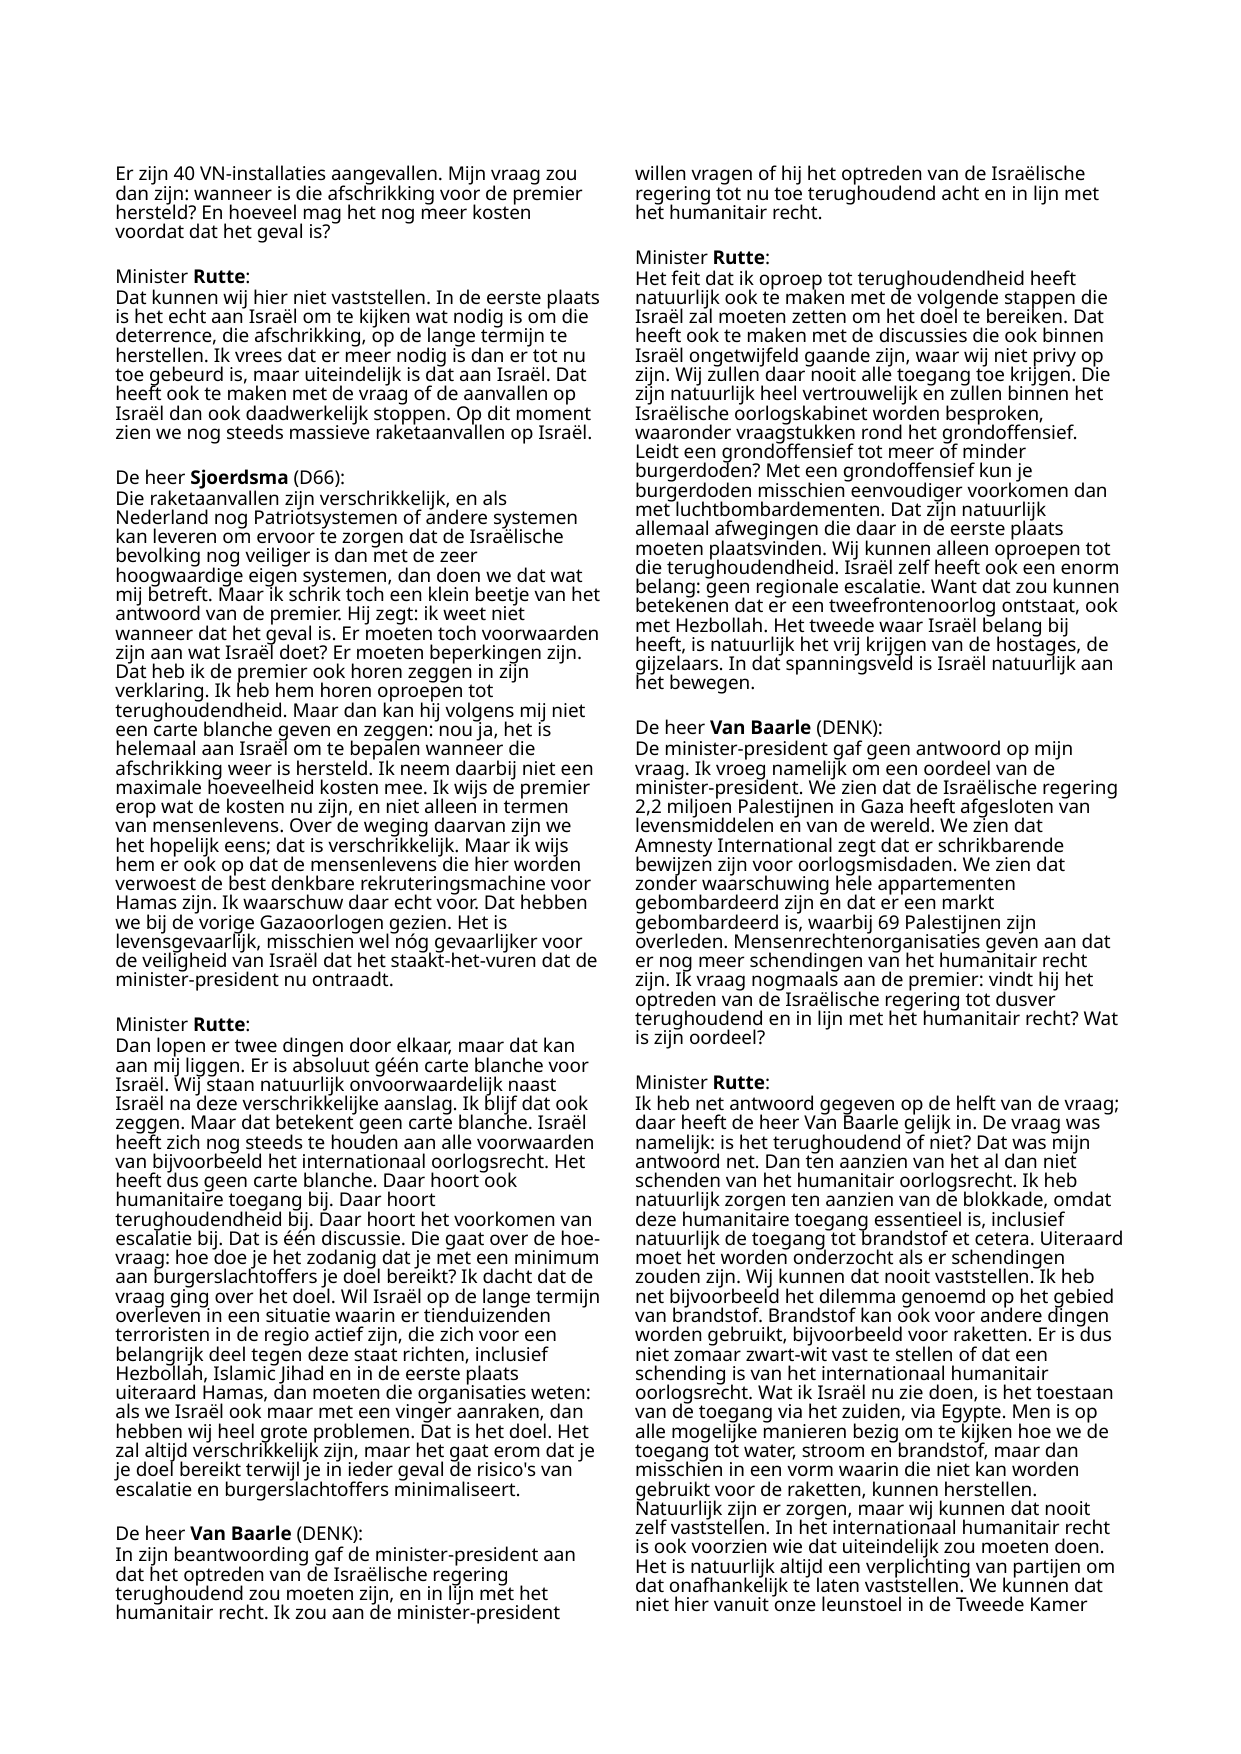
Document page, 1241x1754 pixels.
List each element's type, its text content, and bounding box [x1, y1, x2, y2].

text In zijn beantwoording gaf de minister-president aan dat het optreden van de Israëlische regering terughoudend zou moeten zijn, en in lijn met het humanitair recht. Ik zou aan de minister-president [115, 1546, 605, 1623]
text Minister Rutte: [635, 1069, 1125, 1095]
text Minister Rutte: [115, 263, 605, 289]
text De heer Van Baarle (DENK): [635, 714, 1125, 740]
text Minister Rutte: [115, 1012, 605, 1037]
text Minister Rutte: [635, 244, 1125, 270]
text willen vragen of hij het optreden van de Israëlische regering tot nu toe terughoudend acht en in lijn met het humanitair recht. [635, 165, 1125, 223]
text De minister-president gaf geen antwoord op mijn vraag. Ik vroeg namelijk om een oordeel van de minister-president. We zien dat de Israëlische regering 2,2 miljoen Palestijnen in Gaza heeft afgesloten van levensmiddelen en van de wereld. We zien dat Amnesty International zegt dat er schrikbarende bewijzen zijn voor oorlogsmisdaden. We zien dat zonder waarschuwing hele appartementen gebombardeerd zijn en dat er een markt gebombardeerd is, waarbij 69 Palestijnen zijn overleden. Mensenrechtenorganisaties geven aan dat er nog meer schendingen van het humanitair recht zijn. Ik vraag nogmaals aan de premier: vindt hij het optreden van de Israëlische regering tot dusver terughoudend en in lijn met het humanitair recht? Wat is zijn oordeel? [635, 740, 1125, 1048]
text Dat kunnen wij hier niet vaststellen. In de eerste plaats is het echt aan Israël om te kijken wat nodig is om die deterrence, die afschrikking, op de lange termijn te herstellen. Ik vrees dat er meer nodig is dan er tot nu toe gebeurd is, maar uiteindelijk is dat aan Israël. Dat heeft ook te maken met de vraag of de aanvallen op Israël dan ook daadwerkelijk stoppen. Op dit moment zien we nog steeds massieve raketaanvallen op Israël. [115, 289, 605, 443]
text De heer Van Baarle (DENK): [115, 1521, 605, 1546]
text Ik heb net antwoord gegeven op de helft van de vraag; daar heeft de heer Van Baarle gelijk in. De vraag was namelijk: is het terughoudend of niet? Dat was mijn antwoord net. Dan ten aanzien van het al dan niet schenden van het humanitair oorlogsrecht. Ik heb natuurlijk zorgen ten aanzien van de blokkade, omdat deze humanitaire toegang essentieel is, inclusief natuurlijk de toegang tot brandstof et cetera. Uiteraard moet het worden onderzocht als er schendingen zouden zijn. Wij kunnen dat nooit vaststellen. Ik heb net bijvoorbeeld het dilemma genoemd op het gebied van brandstof. Brandstof kan ook voor andere dingen worden gebruikt, bijvoorbeeld voor raketten. Er is dus niet zomaar zwart-wit vast te stellen of dat een schending is van het internationaal humanitair oorlogsrecht. Wat ik Israël nu zie doen, is het toestaan van de toegang via het zuiden, via Egypte. Men is op alle mogelijke manieren bezig om te kijken hoe we de toegang tot water, stroom en brandstof, maar dan misschien in een vorm waarin die niet kan worden gebruikt voor de raketten, kunnen herstellen. Natuurlijk zijn er zorgen, maar wij kunnen dat nooit zelf vaststellen. In het internationaal humanitair recht is ook voorzien wie dat uiteindelijk zou moeten doen. Het is natuurlijk altijd een verplichting van partijen om dat onafhankelijk te laten vaststellen. We kunnen dat niet hier vanuit onze leunstoel in de Tweede Kamer [635, 1095, 1125, 1615]
text Dan lopen er twee dingen door elkaar, maar dat kan aan mij liggen. Er is absoluut géén carte blanche voor Israël. Wij staan natuurlijk onvoorwaardelijk naast Israël na deze verschrikkelijke aanslag. Ik blijf dat ook zeggen. Maar dat betekent geen carte blanche. Israël heeft zich nog steeds te houden aan alle voorwaarden van bijvoorbeeld het internationaal oorlogsrecht. Het heeft dus geen carte blanche. Daar hoort ook humanitaire toegang bij. Daar hoort terughoudendheid bij. Daar hoort het voorkomen van escalatie bij. Dat is één discussie. Die gaat over de hoe-vraag: hoe doe je het zodanig dat je met een minimum aan burgerslachtoffers je doel bereikt? Ik dacht dat de vraag ging over het doel. Wil Israël op de lange termijn overleven in een situatie waarin er tienduizenden terroristen in de regio actief zijn, die zich voor een belangrijk deel tegen deze staat richten, inclusief Hezbollah, Islamic Jihad en in de eerste plaats uiteraard Hamas, dan moeten die organisaties weten: als we Israël ook maar met een vinger aanraken, dan hebben wij heel grote problemen. Dat is het doel. Het zal altijd verschrikkelijk zijn, maar het gaat erom dat je je doel bereikt terwijl je in ieder geval de risico's van escalatie en burgerslachtoffers minimaliseert. [115, 1037, 605, 1500]
text De heer Sjoerdsma (D66): [115, 464, 605, 490]
text Het feit dat ik oproep tot terughoudendheid heeft natuurlijk ook te maken met de volgende stappen die Israël zal moeten zetten om het doel te bereiken. Dat heeft ook te maken met de discussies die ook binnen Israël ongetwijfeld gaande zijn, waar wij niet privy op zijn. Wij zullen daar nooit alle toegang toe krijgen. Die zijn natuurlijk heel vertrouwelijk en zullen binnen het Israëlische oorlogskabinet worden besproken, waaronder vraagstukken rond het grondoffensief. Leidt een grondoffensief tot meer of minder burgerdoden? Met een grondoffensief kun je burgerdoden misschien eenvoudiger voorkomen dan met luchtbombardementen. Dat zijn natuurlijk allemaal afwegingen die daar in de eerste plaats moeten plaatsvinden. Wij kunnen alleen oproepen tot die terughoudendheid. Israël zelf heeft ook een enorm belang: geen regionale escalatie. Want dat zou kunnen betekenen dat er een tweefrontenoorlog ontstaat, ook met Hezbollah. Het tweede waar Israël belang bij heeft, is natuurlijk het vrij krijgen van de hostages, de gijzelaars. In dat spanningsveld is Israël natuurlijk aan het bewegen. [635, 270, 1125, 694]
text Die raketaanvallen zijn verschrikkelijk, en als Nederland nog Patriotsystemen of andere systemen kan leveren om ervoor te zorgen dat de Israëlische bevolking nog veiliger is dan met de zeer hoogwaardige eigen systemen, dan doen we dat wat mij betreft. Maar ik schrik toch een klein beetje van het antwoord van de premier. Hij zegt: ik weet niet wanneer dat het geval is. Er moeten toch voorwaarden zijn aan wat Israël doet? Er moeten beperkingen zijn. Dat heb ik de premier ook horen zeggen in zijn verklaring. Ik heb hem horen oproepen tot terughoudendheid. Maar dan kan hij volgens mij niet een carte blanche geven en zeggen: nou ja, het is helemaal aan Israël om te bepalen wanneer die afschrikking weer is hersteld. Ik neem daarbij niet een maximale hoeveelheid kosten mee. Ik wijs de premier erop wat de kosten nu zijn, en niet alleen in termen van mensenlevens. Over de weging daarvan zijn we het hopelijk eens; dat is verschrikkelijk. Maar ik wijs hem er ook op dat de mensenlevens die hier worden verwoest de best denkbare rekruteringsmachine voor Hamas zijn. Ik waarschuw daar echt voor. Dat hebben we bij de vorige Gazaoorlogen gezien. Het is levensgevaarlijk, misschien wel nóg gevaarlijker voor de veiligheid van Israël dat het staakt-het-vuren dat de minister-president nu ontraadt. [115, 490, 605, 991]
text Er zijn 40 VN-installaties aangevallen. Mijn vraag zou dan zijn: wanneer is die afschrikking voor de premier hersteld? En hoeveel mag het nog meer kosten voordat dat het geval is? [115, 165, 605, 242]
